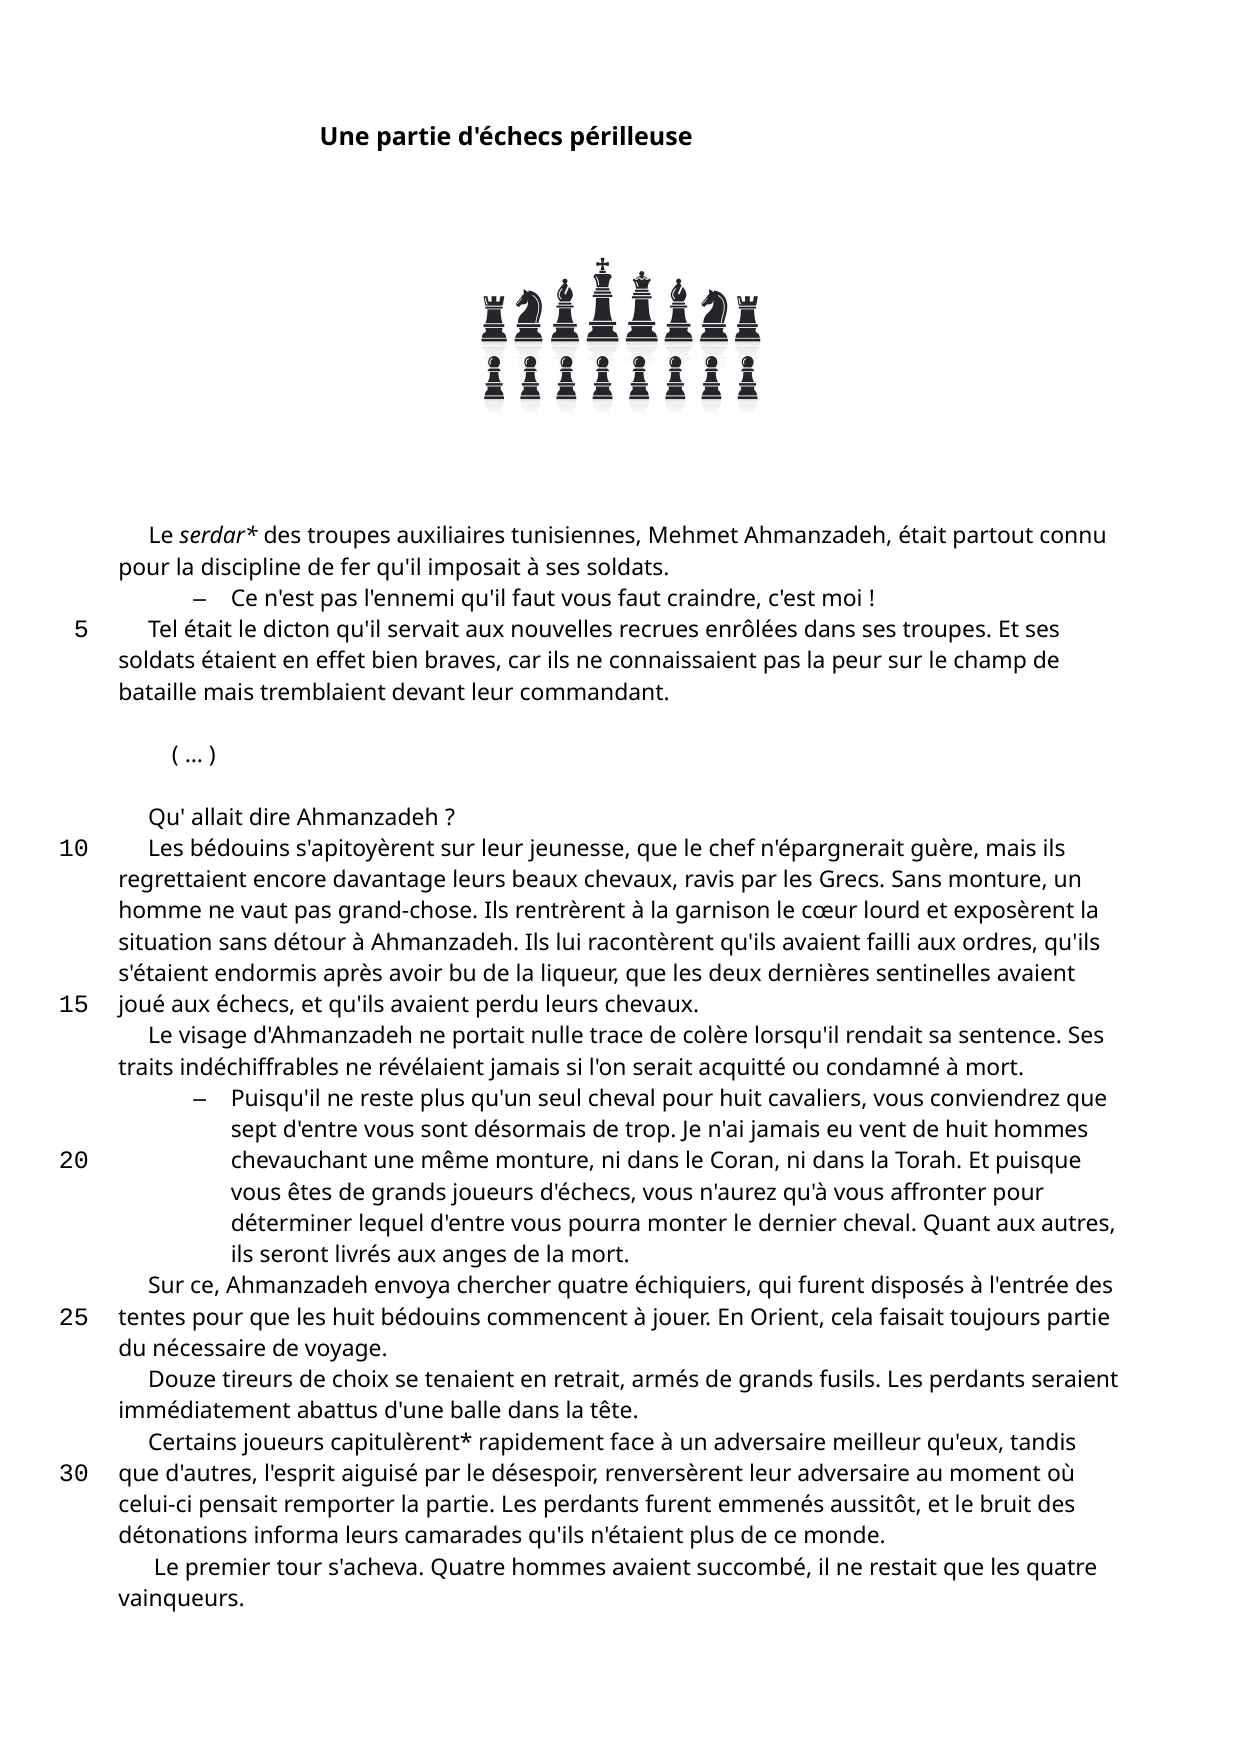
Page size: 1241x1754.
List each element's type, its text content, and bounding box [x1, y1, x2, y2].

list Puisqu'il ne reste plus qu'un seul cheval pour huit cavaliers, vous conviendrez que sept d'entre vous sont désormais de trop. Je n'ai jamais eu vent de huit hommes chevauchant une même monture, ni dans le Coran, ni dans la Torah. Et puisque vous êtes de grands joueurs d'échecs, vous n'aurez qu'à vous affronter pour déterminer lequel d'entre vous pourra monter le dernier cheval. Quant aux autres, ils seront livrés aux anges de la mort. [193, 1082, 1122, 1269]
text Le serdar* des troupes auxiliaires tunisiennes, Mehmet Ahmanzadeh, était partout connu pour la discipline de fer qu'il imposait à ses soldats. [118, 517, 1122, 582]
text Qu' allait dire Ahmanzadeh ? [118, 801, 1122, 832]
text Douze tireurs de choix se tenaient en retrait, armés de grands fusils. Les perdants seraient immédiatement abattus d'une balle dans la tête. [118, 1363, 1122, 1426]
text Le premier tour s'acheva. Quatre hommes avaient succombé, il ne restait que les quatre vainqueurs. [118, 1551, 1122, 1613]
text Le visage d'Ahmanzadeh ne portait nulle trace de colère lorsqu'il rendait sa sentence. Ses traits indéchiffrables ne révélaient jamais si l'on serait acquitté ou condamné à mort. [118, 1019, 1122, 1082]
text ( … ) [118, 738, 1122, 769]
text Les bédouins s'apitoyèrent sur leur jeunesse, que le chef n'épargnerait guère, mais ils regrettaient encore davantage leurs beaux chevaux, ravis par les Grecs. Sans monture, un homme ne vaut pas grand-chose. Ils rentrèrent à la garnison le cœur lourd et exposèrent la situation sans détour à Ahmanzadeh. Ils lui racontèrent qu'ils avaient failli aux ordres, qu'ils s'étaient endormis après avoir bu de la liqueur, que les deux dernières sentinelles avaient joué aux échecs, et qu'ils avaient perdu leurs chevaux. [118, 832, 1122, 1019]
picture [460, 254, 780, 415]
text Sur ce, Ahmanzadeh envoya chercher quatre échiquiers, qui furent disposés à l'entrée des tentes pour que les huit bédouins commencent à jouer. En Orient, cela faisait toujours partie du nécessaire de voyage. [118, 1269, 1122, 1363]
text Certains joueurs capitulèrent* rapidement face à un adversaire meilleur qu'eux, tandis que d'autres, l'esprit aiguisé par le désespoir, renversèrent leur adversaire au moment où celui-ci pensait remporter la partie. Les perdants furent emmenés aussitôt, et le bruit des détonations informa leurs camarades qu'ils n'étaient plus de ce monde. [118, 1426, 1122, 1551]
text Tel était le dicton qu'il servait aux nouvelles recrues enrôlées dans ses troupes. Et ses soldats étaient en effet bien braves, car ils ne connaissaient pas la peur sur le champ de bataille mais tremblaient devant leur commandant. [118, 613, 1122, 707]
text Une partie d'échecs périlleuse [118, 118, 1122, 152]
list Ce n'est pas l'ennemi qu'il faut vous faut craindre, c'est moi ! [193, 582, 1122, 613]
